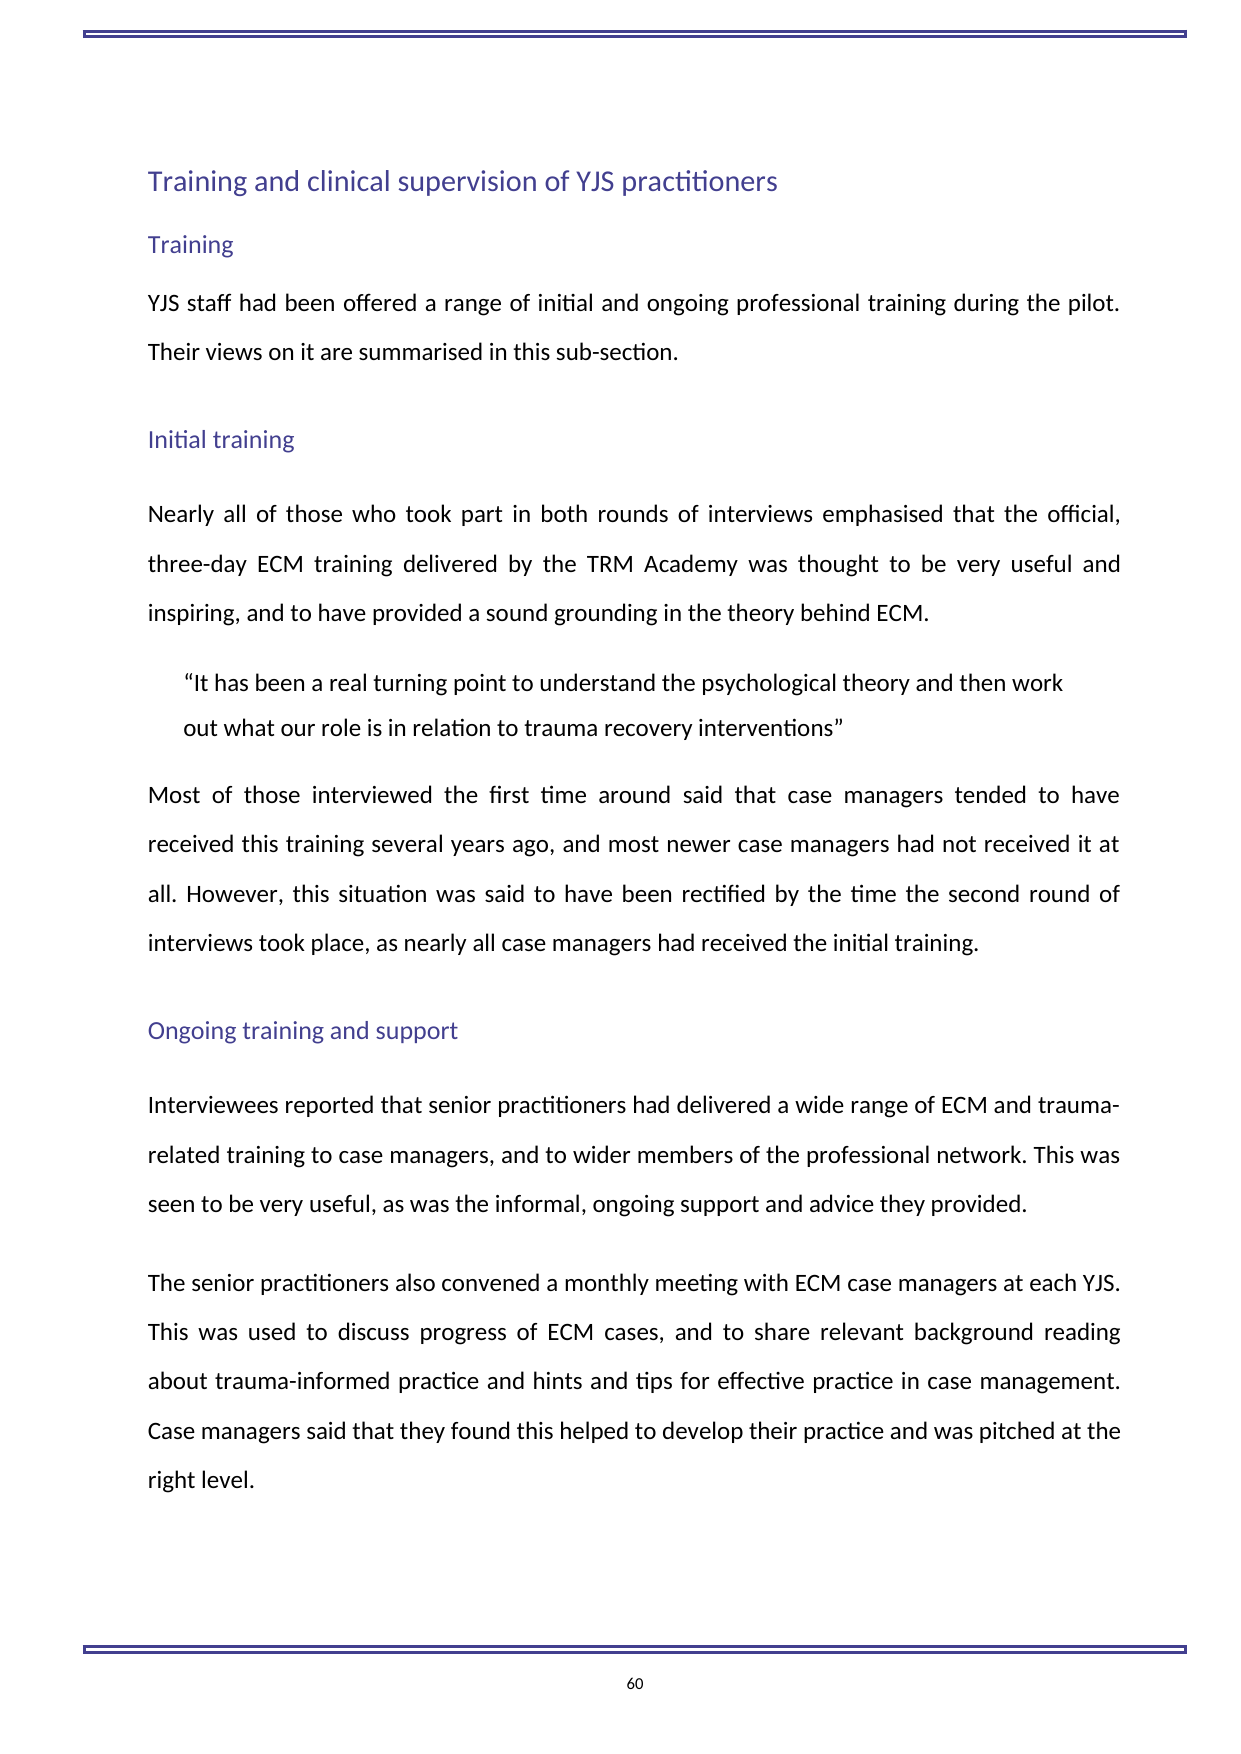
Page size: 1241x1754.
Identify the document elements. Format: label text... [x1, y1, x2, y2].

subtitle Initial training [148, 423, 1122, 465]
text YJS staff had been offered a range of initial and ongoing professional training during the pilot. Their views on it are summarised in this sub-section. [148, 287, 1122, 379]
subtitle Ongoing training and support [148, 1014, 1122, 1056]
text Interviewees reported that senior practitioners had delivered a wide range of ECM and trauma-related training to case managers, and to wider members of the professional network. This was seen to be very useful, as was the informal, ongoing support and advice they provided. [148, 1089, 1122, 1231]
text “It has been a real turning point to understand the psychological theory and then work out what our role is in relation to trauma recovery interventions” [183, 667, 1087, 752]
text Nearly all of those who took part in both rounds of interviews emphasised that the official, three-day ECM training delivered by the TRM Academy was thought to be very useful and inspiring, and to have provided a sound grounding in the theory behind ECM. [148, 498, 1122, 640]
text The senior practitioners also convened a monthly meeting with ECM case managers at each YJS. This was used to discuss progress of ECM cases, and to share relevant background reading about trauma-informed practice and hints and tips for effective practice in case management. Case managers said that they found this helped to develop their practice and was pitched at the right level. [148, 1267, 1122, 1507]
subtitle Training [148, 228, 1122, 270]
subtitle Training and clinical supervision of YJS practitioners [148, 162, 1122, 212]
text Most of those interviewed the first time around said that case managers tended to have received this training several years ago, and most newer case managers had not received it at all. However, this situation was said to have been rectified by the time the second round of interviews took place, as nearly all case managers had received the initial training. [148, 779, 1122, 970]
